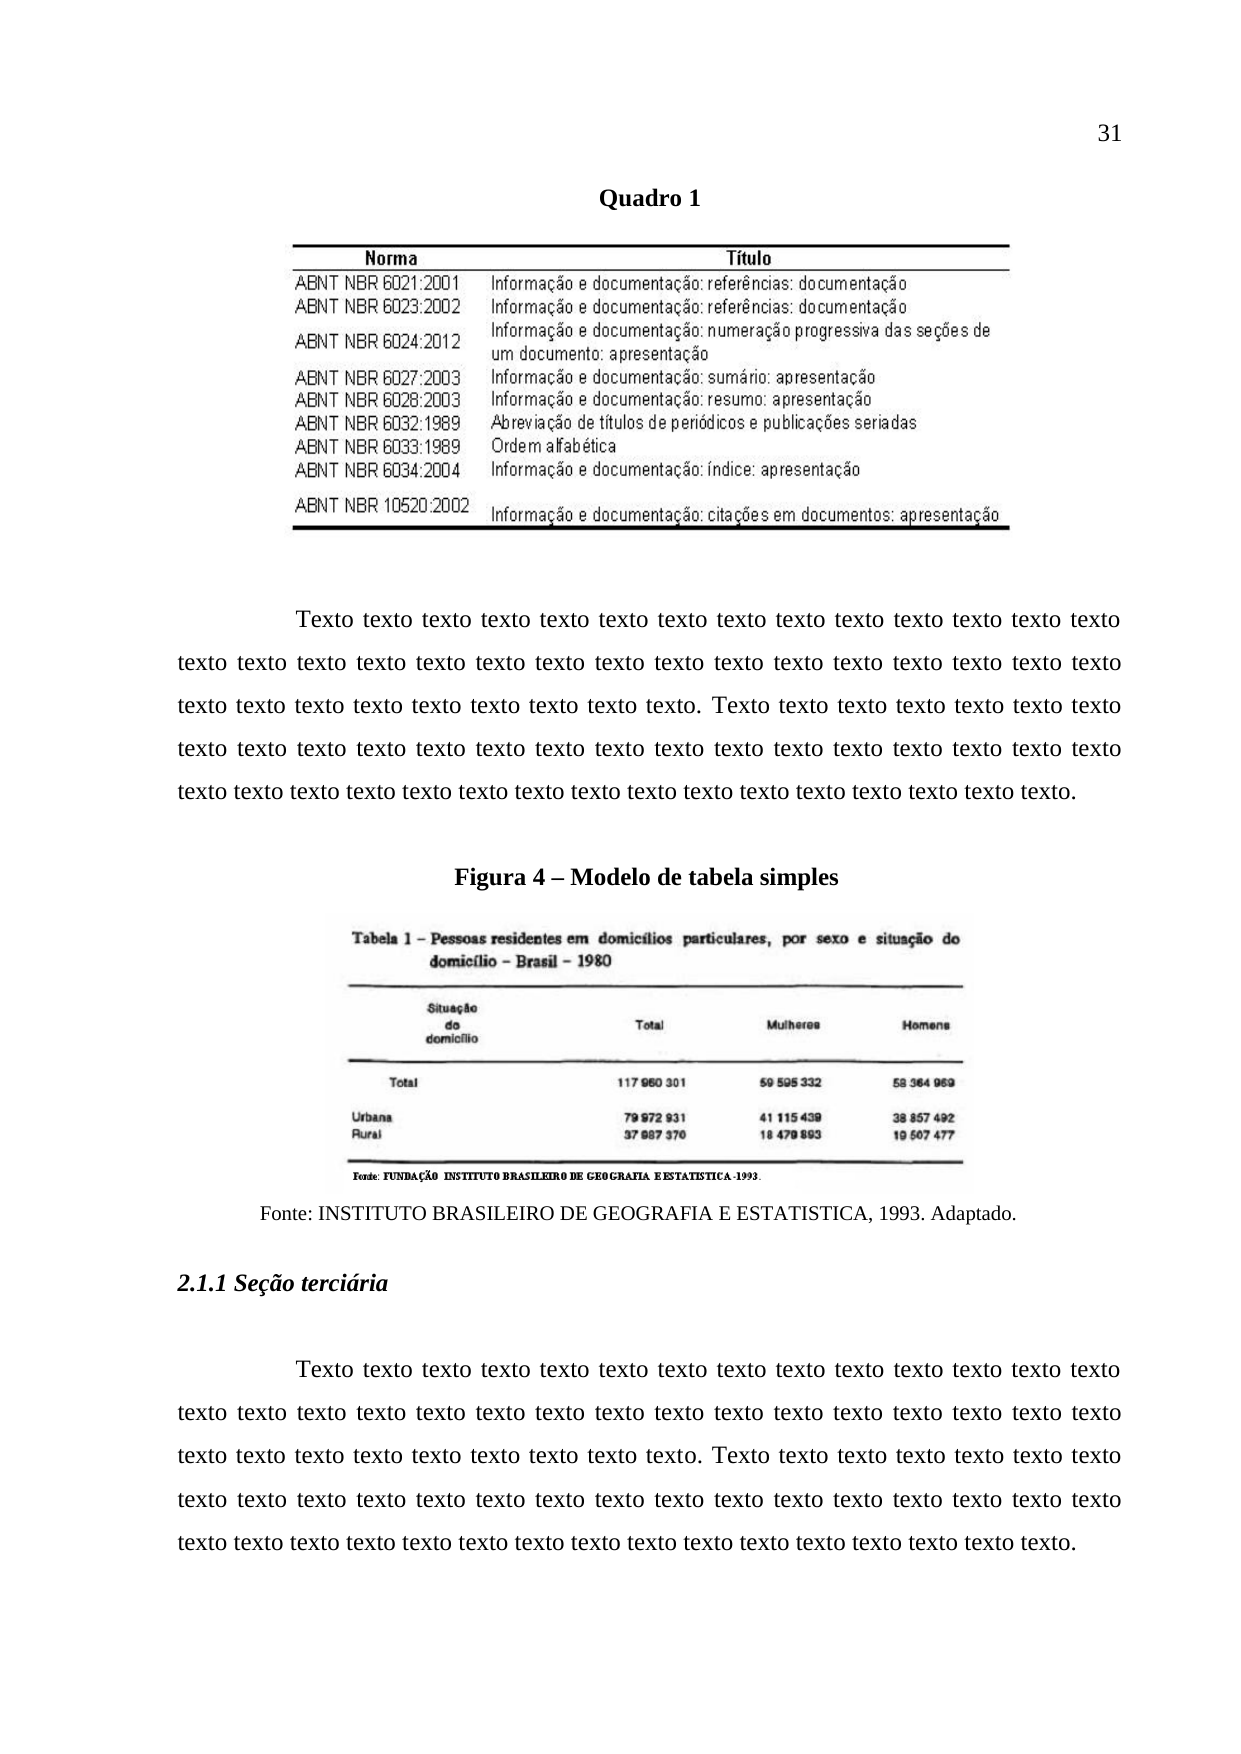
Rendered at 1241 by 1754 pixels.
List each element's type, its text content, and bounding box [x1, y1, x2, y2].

picture [284, 233, 1015, 539]
text Fonte: INSTITUTO BRASILEIRO DE GEOGRAFIA E ESTATISTICA, 1993. Adaptado. [154, 1201, 1122, 1225]
text Texto texto texto texto texto texto texto texto texto texto texto texto texto texto texto texto texto texto texto texto texto texto texto texto texto texto texto texto texto texto texto texto texto texto texto texto texto texto texto. Texto texto texto texto texto texto texto texto texto texto texto texto texto texto texto texto texto texto texto texto texto texto texto texto texto texto texto texto texto texto texto texto texto texto texto texto texto texto texto. [177, 1354, 1122, 1556]
subtitle Seção terciária [177, 1268, 1122, 1297]
picture [325, 913, 974, 1194]
text Texto texto texto texto texto texto texto texto texto texto texto texto texto texto texto texto texto texto texto texto texto texto texto texto texto texto texto texto texto texto texto texto texto texto texto texto texto texto texto. Texto texto texto texto texto texto texto texto texto texto texto texto texto texto texto texto texto texto texto texto texto texto texto texto texto texto texto texto texto texto texto texto texto texto texto texto texto texto texto. [177, 604, 1122, 805]
text Figura 4 – Modelo de tabela simples [177, 862, 1122, 891]
text Quadro 1 [177, 183, 1122, 212]
